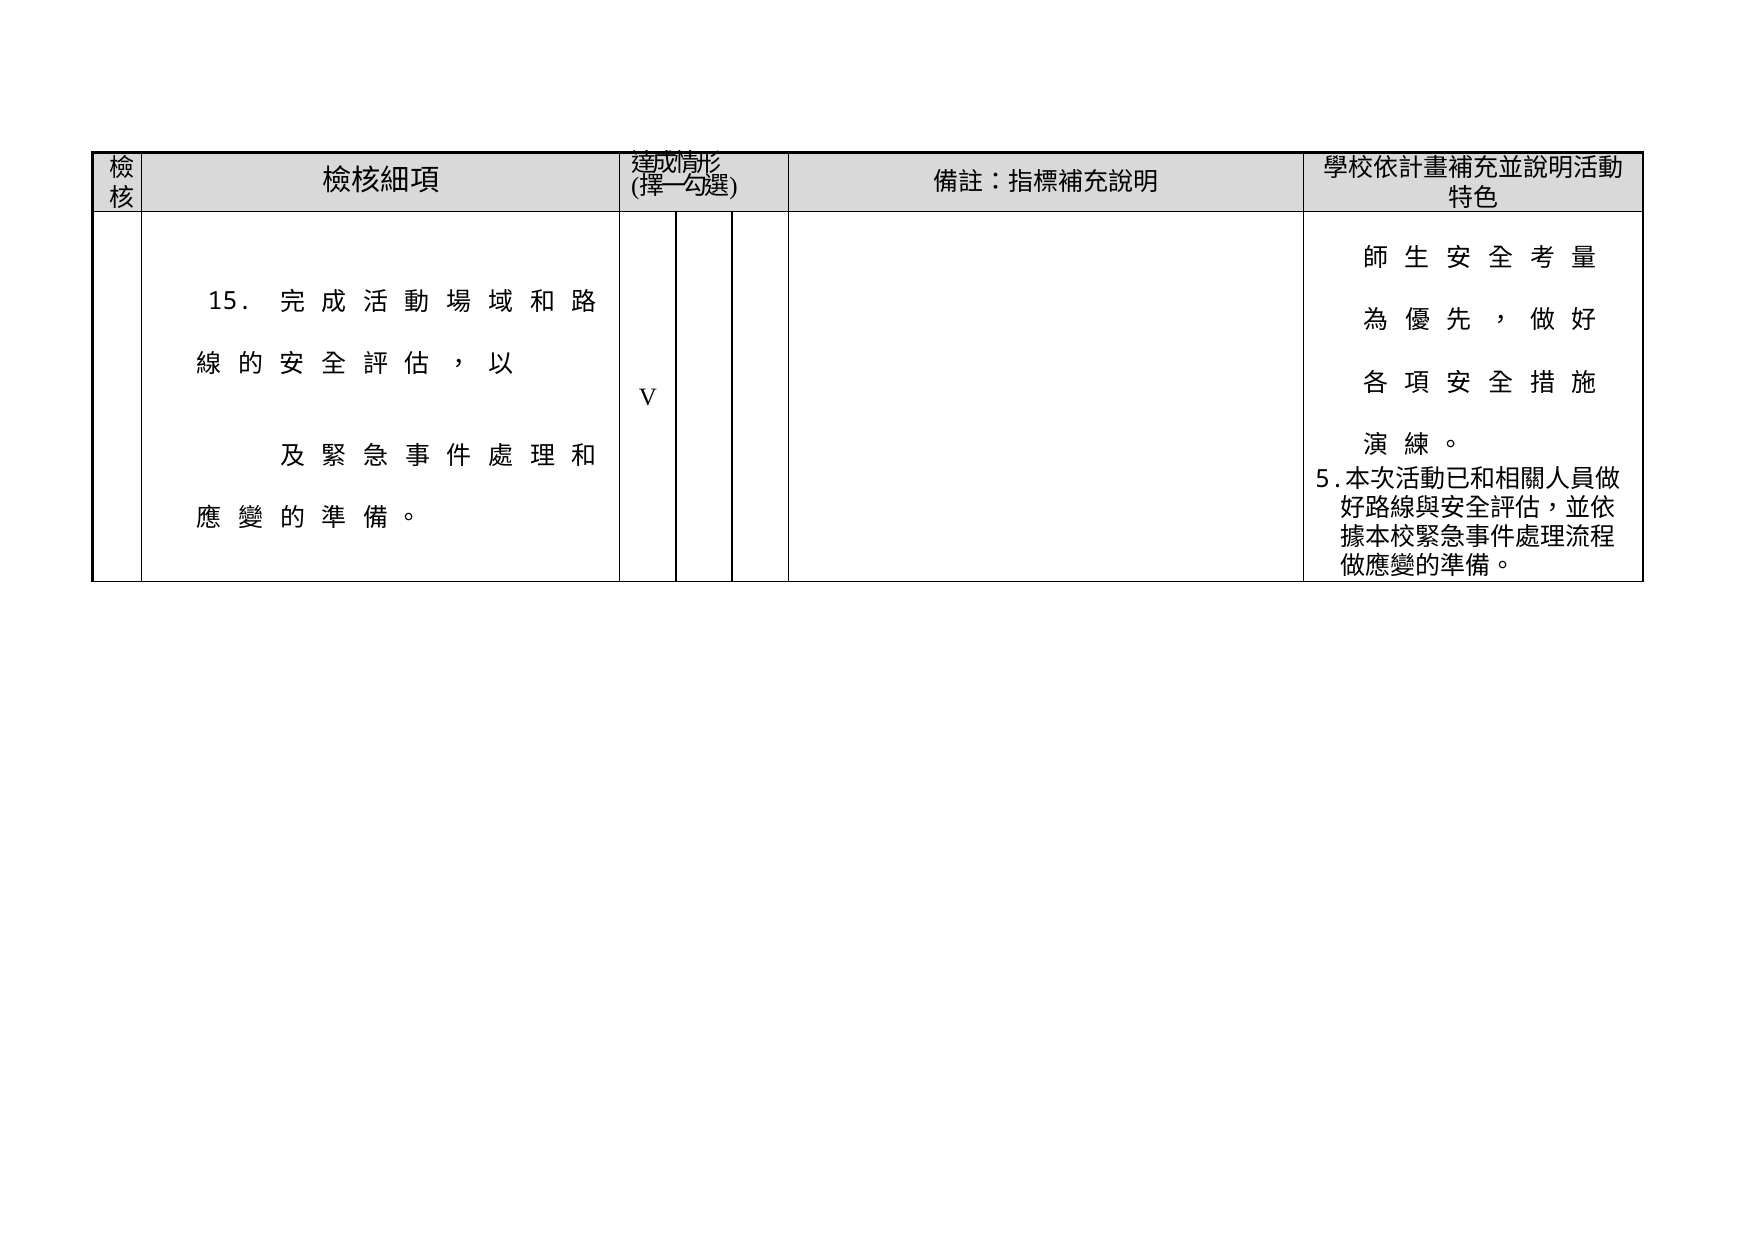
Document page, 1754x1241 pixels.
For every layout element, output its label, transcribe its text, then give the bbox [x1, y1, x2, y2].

table_cell [733, 212, 788, 581]
table_cell 1.本次活動場域為頭城休閒農場，兼具休閒遊憩、及對農業及農村之親身體驗、環境教育學習。 2. 本次活動安排可以和四、五年級自然課程及社會課程連結，並讓學生學習如何關心生活周遭的環境。 3.本次活動課程的設計依參觀場域的規劃設計安排。 4.本次活動以師生安全考量為優先，做好各項安全措施演練。 5.本次活動已和相關人員做好路線與安全評估，並依據本校緊急事件處理流程做應變的準備。 [1304, 212, 1642, 581]
table_header 學校依計畫補充並說明活動特色 [1304, 154, 1642, 211]
table_cell 15.完成活動場域和路線的安全評估，以 及緊急事件處理和應變的準備。 [142, 212, 619, 581]
table_cell [677, 212, 731, 581]
table_cell 場域選擇及安全 準備 [94, 212, 141, 581]
table_cell [789, 212, 1303, 581]
table_header 檢核細項 [142, 154, 619, 211]
table_cell V [620, 212, 675, 581]
table_header 檢核項目 [94, 154, 141, 211]
table_header 備註：指標補充說明 [789, 154, 1303, 211]
table_header 達成情形 (擇一勾選) [620, 154, 788, 211]
